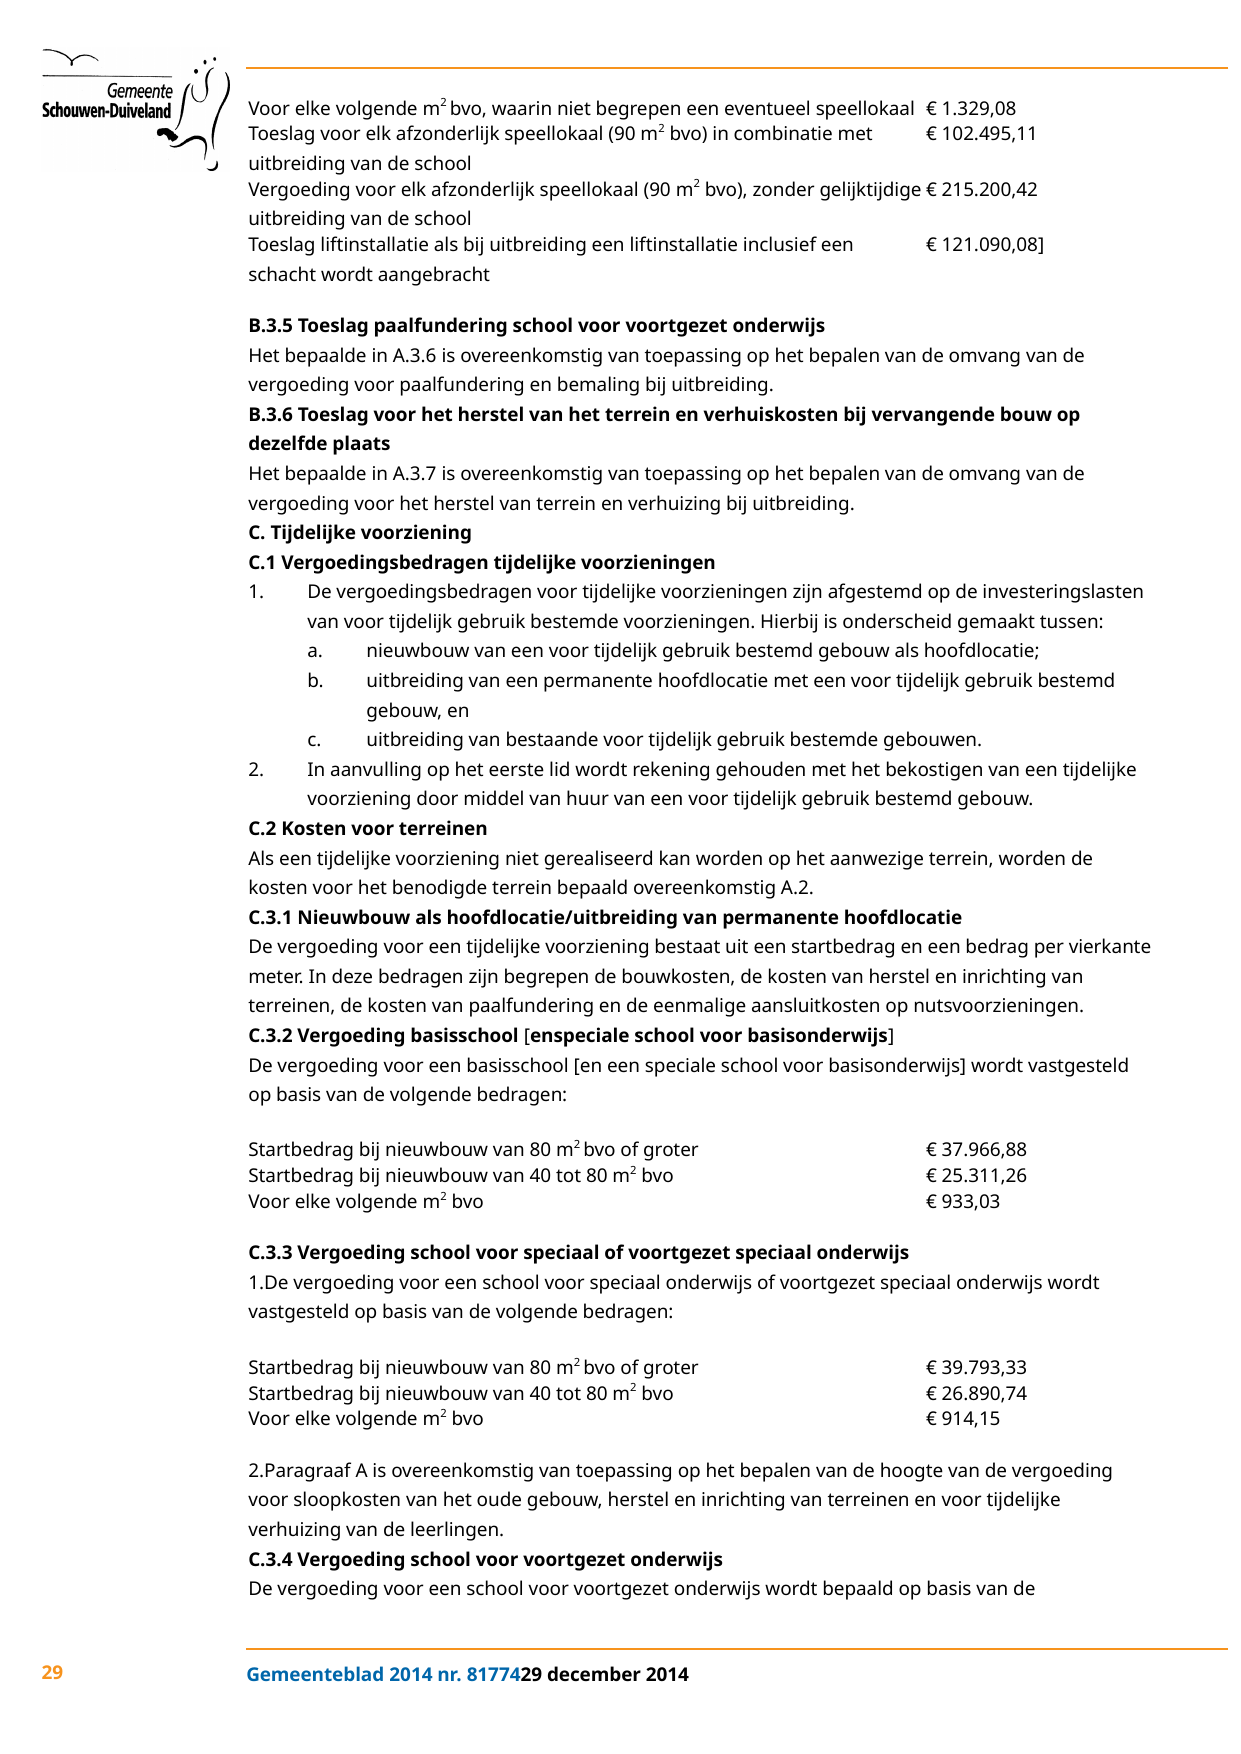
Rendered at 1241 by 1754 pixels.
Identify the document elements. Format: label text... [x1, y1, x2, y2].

table_cell € 215.200,42 [926, 176, 1152, 231]
list In aanvulling op het eerste lid wordt rekening gehouden met het bekostigen van een tijdelijke voorziening door middel van huur van een voor tijdelijk gebruik bestemd gebouw. [248, 756, 1152, 811]
table_cell Voor elke volgende m2 bvo [248, 1406, 926, 1431]
text B.3.6 Toeslag voor het herstel van het terrein en verhuiskosten bij vervangende bouw op dezelfde plaats [248, 401, 1152, 456]
list uitbreiding van een permanente hoofdlocatie met een voor tijdelijk gebruik bestemd gebouw, en [307, 667, 1152, 722]
text Het bepaalde in A.3.7 is overeenkomstig van toepassing op het bepalen van de omvang van de vergoeding voor het herstel van terrein en verhuizing bij uitbreiding. [248, 460, 1152, 515]
table_cell € 25.311,26 [926, 1163, 1152, 1188]
text Het bepaalde in A.3.6 is overeenkomstig van toepassing op het bepalen van de omvang van de vergoeding voor paalfundering en bemaling bij uitbreiding. [248, 342, 1152, 397]
table_cell Startbedrag bij nieuwbouw van 40 tot 80 m2 bvo [248, 1163, 926, 1188]
table_cell Vergoeding voor elk afzonderlijk speellokaal (90 m2 bvo), zonder gelijktijdige uitbreiding van de school [248, 176, 926, 231]
text 1.De vergoeding voor een school voor speciaal onderwijs of voortgezet speciaal onderwijs wordt vastgesteld op basis van de volgende bedragen: [248, 1269, 1152, 1324]
table_cell Startbedrag bij nieuwbouw van 40 tot 80 m2 bvo [248, 1380, 926, 1406]
text C.3.1 Nieuwbouw als hoofdlocatie/uitbreiding van permanente hoofdlocatie [248, 904, 1152, 929]
text C. Tijdelijke voorziening [248, 519, 1152, 545]
text De vergoeding voor een school voor voortgezet onderwijs wordt bepaald op basis van de [248, 1575, 1152, 1601]
table_header € 37.966,88 [926, 1137, 1152, 1162]
table_cell € 102.495,11 [926, 121, 1152, 176]
table_header Startbedrag bij nieuwbouw van 80 m2 bvo of groter [248, 1354, 926, 1380]
table_cell Toeslag voor elk afzonderlijk speellokaal (90 m2 bvo) in combinatie met uitbreiding van de school [248, 121, 926, 176]
table_cell € 933,03 [926, 1188, 1152, 1214]
table_cell € 121.090,08] [926, 231, 1152, 286]
text B.3.5 Toeslag paalfundering school voor voortgezet onderwijs [248, 312, 1152, 338]
picture [41, 47, 231, 172]
table_cell Voor elke volgende m2 bvo, waarin niet begrepen een eventueel speellokaal [248, 95, 926, 121]
list nieuwbouw van een voor tijdelijk gebruik bestemd gebouw als hoofdlocatie; [307, 638, 1152, 663]
text De vergoeding voor een basisschool [en een speciale school voor basisonderwijs] wordt vastgesteld op basis van de volgende bedragen: [248, 1052, 1152, 1107]
table_cell € 1.329,08 [926, 95, 1152, 121]
text C.1 Vergoedingsbedragen tijdelijke voorzieningen [248, 549, 1152, 574]
list uitbreiding van bestaande voor tijdelijk gebruik bestemde gebouwen. [307, 726, 1152, 752]
text C.3.2 Vergoeding basisschool [enspeciale school voor basisonderwijs] [248, 1022, 1152, 1048]
table_cell € 914,15 [926, 1406, 1152, 1431]
table_header Startbedrag bij nieuwbouw van 80 m2 bvo of groter [248, 1137, 926, 1162]
table_cell Toeslag liftinstallatie als bij uitbreiding een liftinstallatie inclusief een schacht wordt aangebracht [248, 231, 926, 286]
text Als een tijdelijke voorziening niet gerealiseerd kan worden op het aanwezige terrein, worden de kosten voor het benodigde terrein bepaald overeenkomstig A.2. [248, 845, 1152, 900]
text De vergoeding voor een tijdelijke voorziening bestaat uit een startbedrag en een bedrag per vierkante meter. In deze bedragen zijn begrepen de bouwkosten, de kosten van herstel en inrichting van terreinen, de kosten van paalfundering en de eenmalige aansluitkosten op nutsvoorzieningen. [248, 933, 1152, 1018]
text 2.Paragraaf A is overeenkomstig van toepassing op het bepalen van de hoogte van de vergoeding voor sloopkosten van het oude gebouw, herstel en inrichting van terreinen en voor tijdelijke verhuizing van de leerlingen. [248, 1457, 1152, 1542]
list De vergoedingsbedragen voor tijdelijke voorzieningen zijn afgestemd op de investeringslasten van voor tijdelijk gebruik bestemde voorzieningen. Hierbij is onderscheid gemaakt tussen: [248, 578, 1152, 634]
text C.2 Kosten voor terreinen [248, 815, 1152, 841]
text C.3.4 Vergoeding school voor voortgezet onderwijs [248, 1546, 1152, 1571]
table_cell € 26.890,74 [926, 1380, 1152, 1406]
table_header € 39.793,33 [926, 1354, 1152, 1380]
table_cell Voor elke volgende m2 bvo [248, 1188, 926, 1214]
text C.3.3 Vergoeding school voor speciaal of voortgezet speciaal onderwijs [248, 1239, 1152, 1265]
